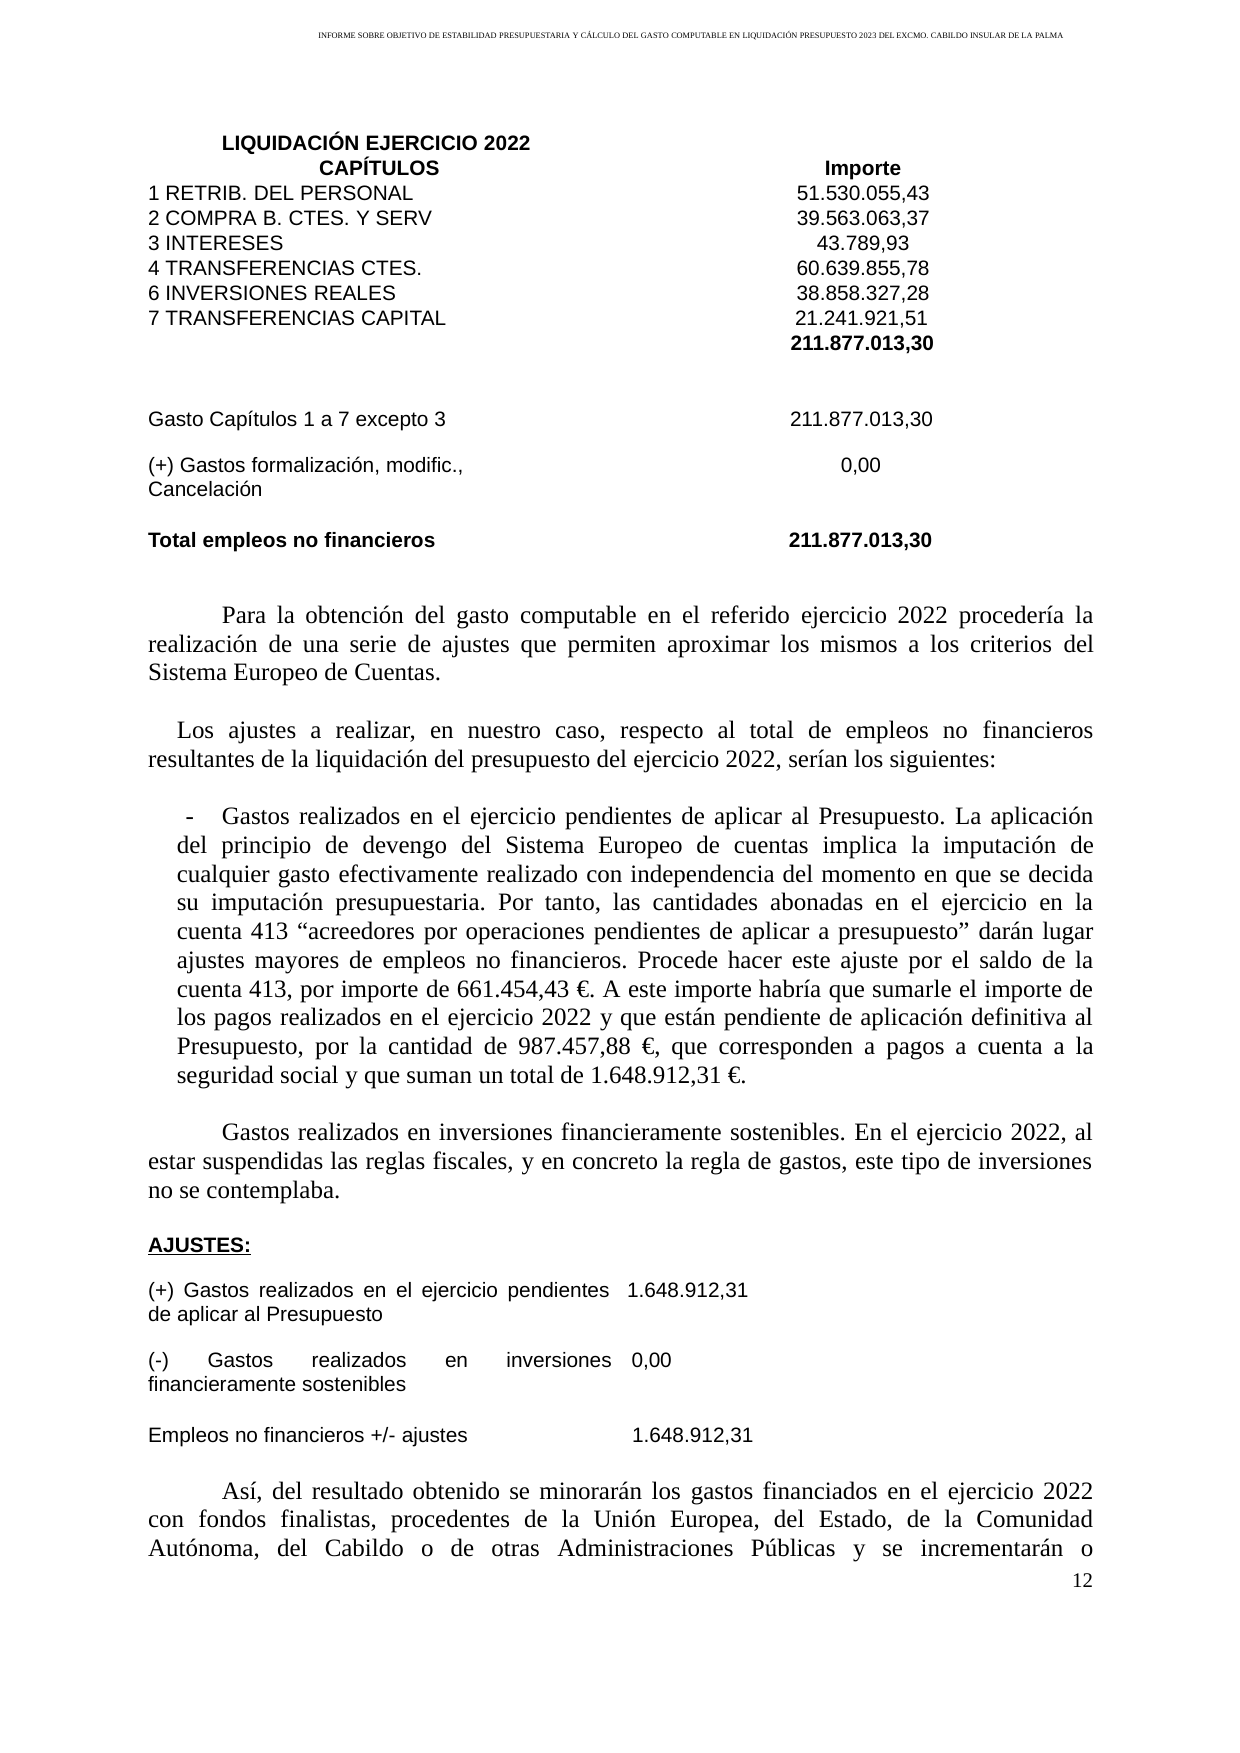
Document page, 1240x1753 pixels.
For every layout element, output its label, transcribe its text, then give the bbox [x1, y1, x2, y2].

text Gastos realizados en inversiones financieramente sostenibles. En el ejercicio 2022, al estar suspendidas las reglas fiscales, y en concreto la regla de gastos, este tipo de inversiones no se contemplaba. [148, 1118, 1229, 1204]
table_header (+) Gastos formalización, modific., Cancelación [148, 454, 836, 501]
text LIQUIDACIÓN EJERCICIO 2022 [222, 131, 1229, 155]
text 12 [1072, 1568, 1229, 1592]
table_header 0,00 [841, 454, 891, 501]
text CAPÍTULOS Importe [319, 156, 1229, 180]
text Así, del resultado obtenido se minorarán los gastos financiados en el ejercicio 2022 con fondos finalistas, procedentes de la Unión Europea, del Estado, de la Comunidad Autónoma, del Cabildo o de otras Administraciones Públicas y se incrementarán o [148, 1476, 1229, 1562]
table_header 1.648.912,31 [627, 1279, 762, 1349]
text - Gastos realizados en el ejercicio pendientes de aplicar al Presupuesto. La aplicación del principio de devengo del Sistema Europeo de cuentas implica la imputación de cualquier gasto efectivamente realizado con independencia del momento en que se decida su imputación presupuestaria. Por tanto, las cantidades abonadas en el ejercicio en la cuenta 413 “acreedores por operaciones pendientes de aplicar a presupuesto” darán lugar ajustes mayores de empleos no financieros. Procede hacer este ajuste por el saldo de la cuenta 413, por importe de 661.454,43 €. A este importe habría que sumarle el importe de los pagos realizados en el ejercicio 2022 y que están pendiente de aplicación definitiva al Presupuesto, por la cantidad de 987.457,88 €, que corresponden a pagos a cuenta a la seguridad social y que suman un total de 1.648.912,31 €. [177, 802, 1229, 1089]
text Empleos no financieros +/- ajustes 1.648.912,31 [148, 1423, 1229, 1447]
table_header [622, 1279, 627, 1349]
table_cell 0,00 [631, 1349, 681, 1396]
text Los ajustes a realizar, en nuestro caso, respecto al total de empleos no financieros resultantes de la liquidación del presupuesto del ejercicio 2022, serían los siguientes: [148, 715, 1229, 773]
text Para la obtención del gasto computable en el referido ejercicio 2022 procedería la realización de una serie de ajustes que permiten aproximar los mismos a los criterios del Sistema Europeo de Cuentas. [148, 600, 1229, 687]
table_header [836, 454, 841, 501]
table_cell [627, 1349, 631, 1396]
table_cell [681, 1349, 762, 1396]
table_cell (-) Gastos realizados en inversiones financieramente sostenibles [148, 1349, 627, 1396]
text 1 RETRIB. DEL PERSONAL 51.530.055,43 2 COMPRA B. CTES. Y SERV 39.563.063,37 3 INTERESES 43.789,93 4 TRANSFERENCIAS CTES. 60.639.855,78 6 INVERSIONES REALES 38.858.327,28 7 TRANSFERENCIAS CAPITAL 21.241.921,51 211.877.013,30 [148, 180, 1229, 356]
text Total empleos no financieros 211.877.013,30 [148, 528, 1229, 552]
text AJUSTES: [148, 1233, 1229, 1257]
text Gasto Capítulos 1 a 7 excepto 3 211.877.013,30 [148, 407, 1229, 431]
text INFORME SOBRE OBJETIVO DE ESTABILIDAD PRESUPUESTARIA Y CÁLCULO DEL GASTO COMPUTABLE EN LIQUIDACIÓN PRESUPUESTO 2023 DEL EXCMO. CABILDO INSULAR DE LA PALMA [318, 31, 1229, 41]
table_header (+) Gastos realizados en el ejercicio pendientes de aplicar al Presupuesto [148, 1279, 622, 1349]
